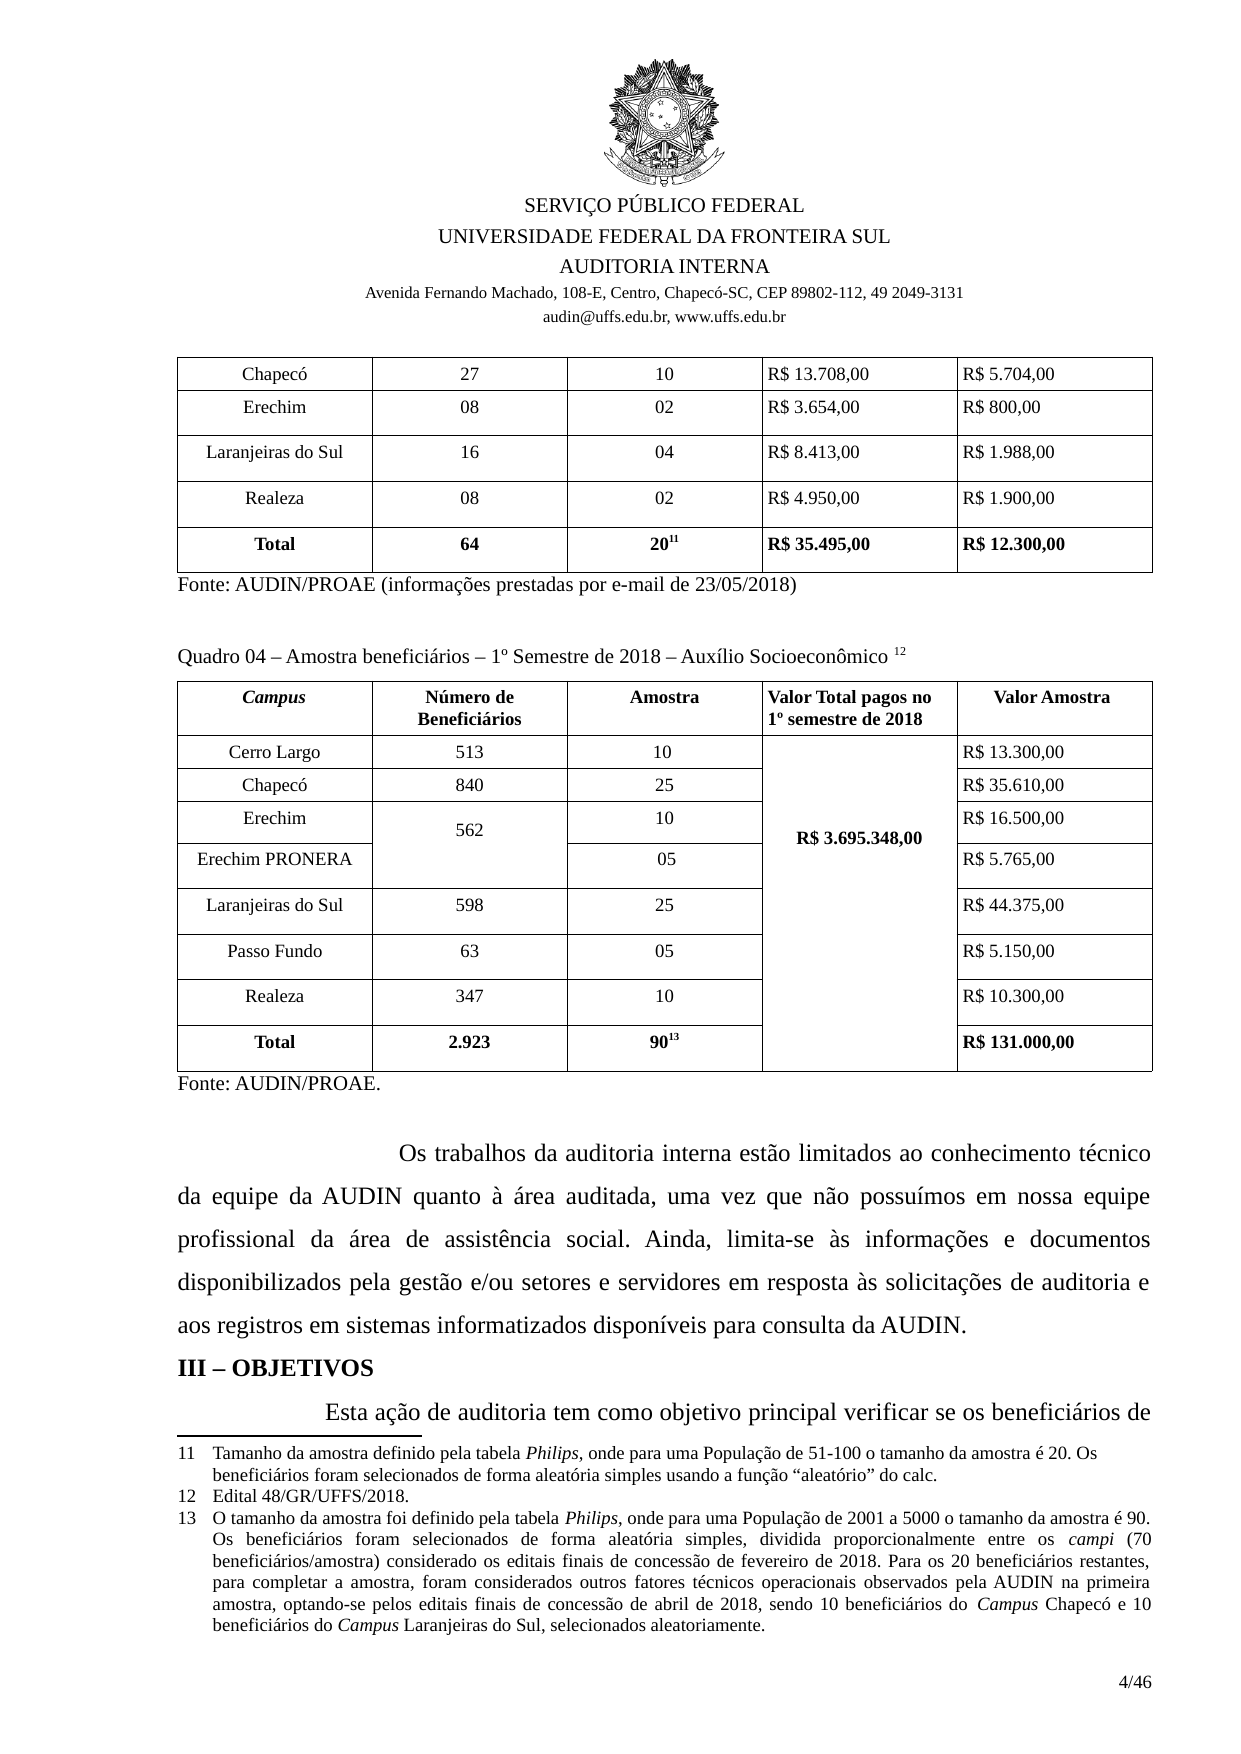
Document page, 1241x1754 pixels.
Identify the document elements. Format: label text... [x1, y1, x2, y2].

table_cell R$ 5.765,00 [958, 844, 1152, 888]
text Esta ação de auditoria tem como objetivo principal verificar se os beneficiários de [177, 1397, 1152, 1425]
text III – OBJETIVOS [177, 1353, 1152, 1382]
table_cell Erechim [178, 391, 372, 435]
text Fonte: AUDIN/PROAE. [177, 1072, 1152, 1095]
table_cell R$ 1.900,00 [958, 482, 1152, 527]
table_cell 25 [568, 889, 762, 934]
table_cell 05 [568, 935, 762, 979]
table_cell R$ 800,00 [958, 391, 1152, 435]
table_cell R$ 131.000,00 [958, 1026, 1152, 1071]
table_cell 08 [373, 391, 567, 435]
table_cell R$ 5.704,00 [958, 358, 1152, 390]
text Edital 48/GR/UFFS/2018. [177, 1485, 1152, 1507]
table_cell R$ 35.610,00 [958, 769, 1152, 801]
table_cell R$ 35.495,00 [763, 528, 957, 572]
table_cell Chapecó [178, 358, 372, 390]
table_cell Realeza [178, 482, 372, 527]
table_header Amostra [568, 682, 762, 735]
table_cell 10 [568, 736, 762, 768]
table_header Número de Beneficiários [373, 682, 567, 735]
table_cell Erechim [178, 802, 372, 842]
table_cell Total [178, 1026, 372, 1071]
table_cell R$ 8.413,00 [763, 436, 957, 481]
table_cell R$ 10.300,00 [958, 980, 1152, 1025]
text Quadro 04 – Amostra beneficiários – 1º Semestre de 2018 – Auxílio Socioeconômico [177, 644, 1152, 668]
text Os trabalhos da auditoria interna estão limitados ao conhecimento técnico da equipe da AUDIN quanto à área auditada, uma vez que não possuímos em nossa equipe profissional da área de assistência social. Ainda, limita-se às informações e documentos disponibilizados pela gestão e/ou setores e servidores em resposta às solicitações de auditoria e aos registros em sistemas informatizados disponíveis para consulta da AUDIN. [177, 1138, 1152, 1339]
table_cell 25 [568, 769, 762, 801]
table_cell R$ 5.150,00 [958, 935, 1152, 979]
table_cell 20 [568, 528, 762, 572]
table_cell R$ 3.654,00 [763, 391, 957, 435]
table_cell R$ 4.950,00 [763, 482, 957, 527]
table_cell Cerro Largo [178, 736, 372, 768]
table_cell Erechim PRONERA [178, 844, 372, 888]
table_cell 513 [373, 736, 567, 768]
table_cell Total [178, 528, 372, 572]
table_header Campus [178, 682, 372, 735]
table_cell R$ 12.300,00 [958, 528, 1152, 572]
table_cell 10 [568, 358, 762, 390]
table_cell R$ 13.300,00 [958, 736, 1152, 768]
table_cell 840 [373, 769, 567, 801]
table_cell 10 [568, 980, 762, 1025]
table_cell R$ 16.500,00 [958, 802, 1152, 842]
table_cell 05 [568, 844, 762, 888]
table_cell Chapecó [178, 769, 372, 801]
table_cell R$ 3.695.348,00 [763, 736, 957, 1071]
table_cell 08 [373, 482, 567, 527]
table_cell 90 [568, 1026, 762, 1071]
table_cell 02 [568, 391, 762, 435]
table_cell Laranjeiras do Sul [178, 889, 372, 934]
table_cell 10 [568, 802, 762, 842]
table_header Valor Amostra [958, 682, 1152, 735]
table_cell 562 [373, 802, 567, 888]
table_cell 04 [568, 436, 762, 481]
table_cell 27 [373, 358, 567, 390]
table_cell 63 [373, 935, 567, 979]
table_cell 16 [373, 436, 567, 481]
table_cell R$ 44.375,00 [958, 889, 1152, 934]
table_cell 598 [373, 889, 567, 934]
table_cell 64 [373, 528, 567, 572]
table_header Valor Total pagos no 1º semestre de 2018 [763, 682, 957, 735]
table_cell Passo Fundo [178, 935, 372, 979]
text Fonte: AUDIN/PROAE (informações prestadas por e-mail de 23/05/2018) [177, 573, 1152, 596]
table_cell 02 [568, 482, 762, 527]
table_cell Realeza [178, 980, 372, 1025]
table_cell R$ 1.988,00 [958, 436, 1152, 481]
table_cell 347 [373, 980, 567, 1025]
table_cell 2.923 [373, 1026, 567, 1071]
table_cell Laranjeiras do Sul [178, 436, 372, 481]
table_cell R$ 13.708,00 [763, 358, 957, 390]
